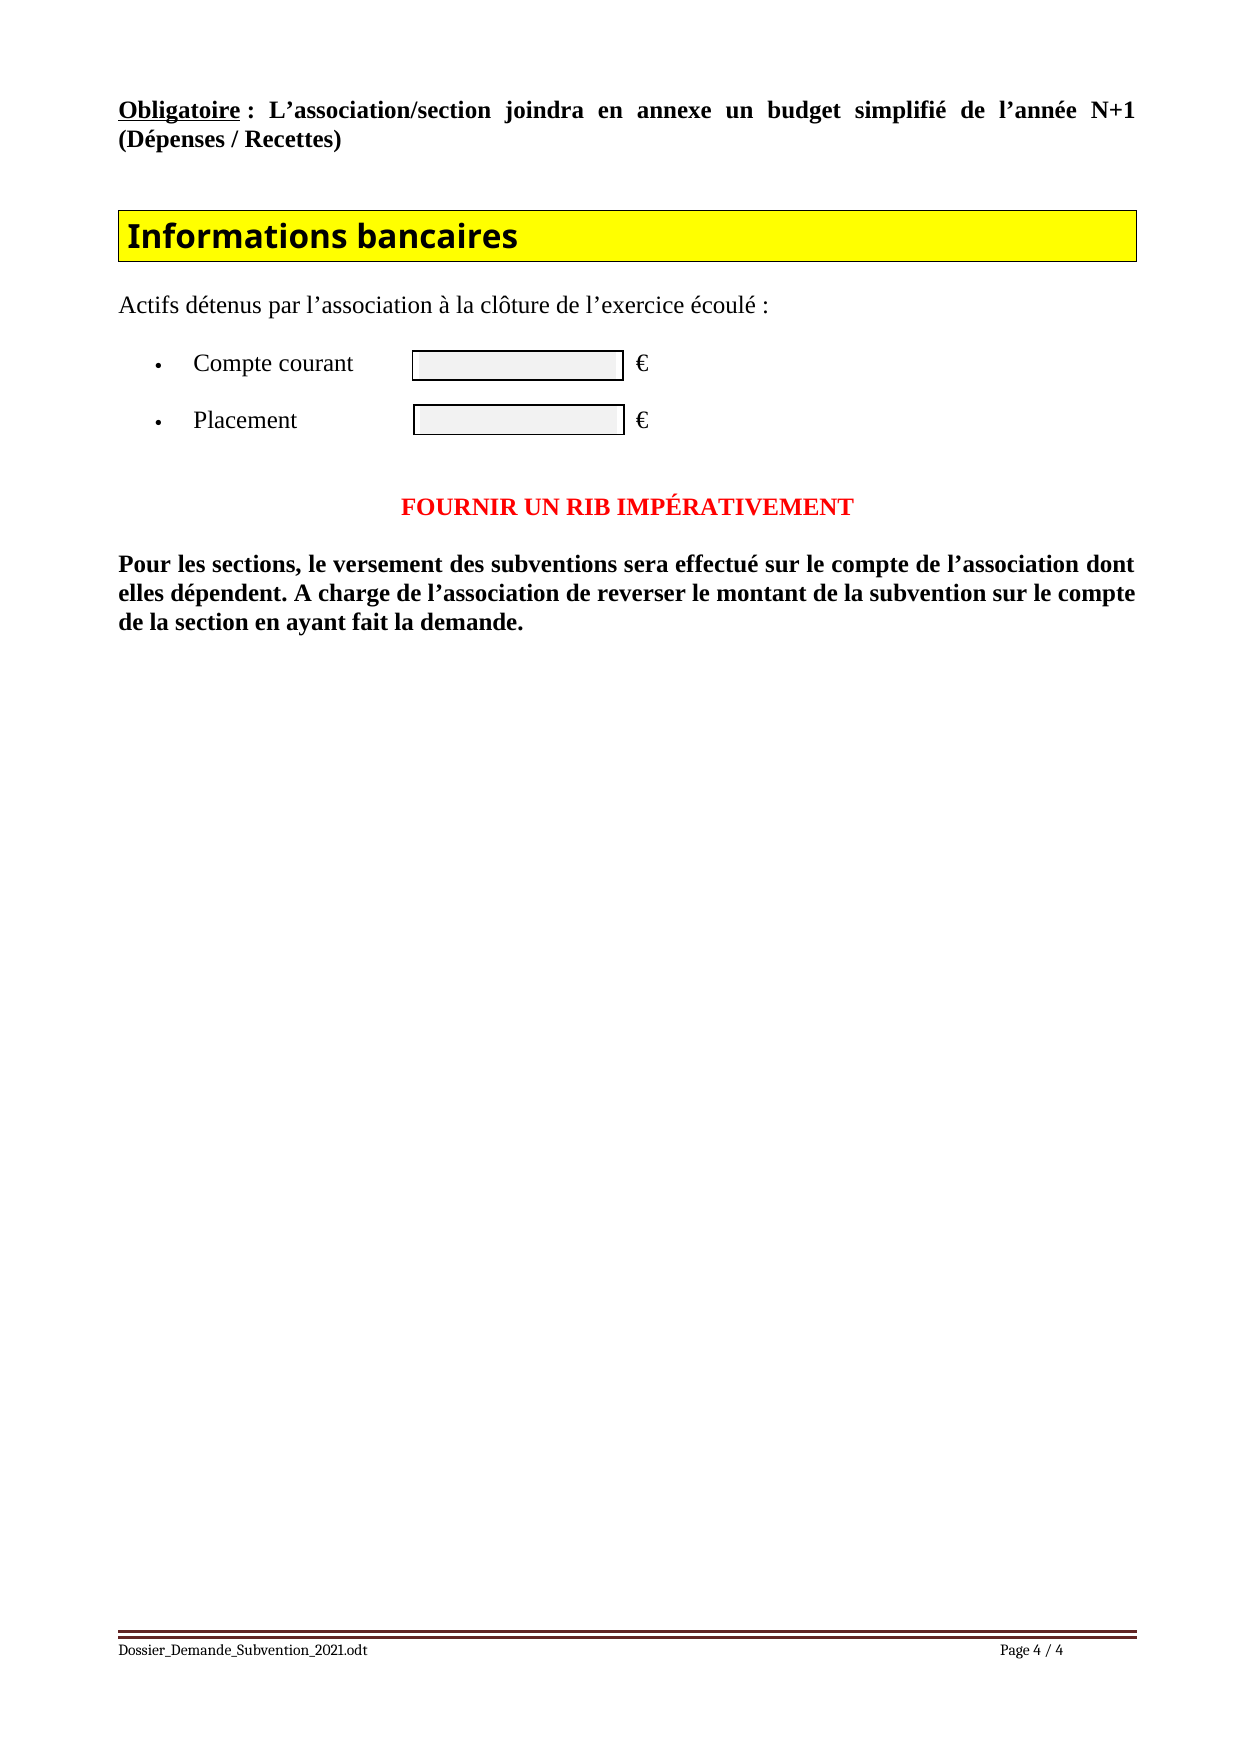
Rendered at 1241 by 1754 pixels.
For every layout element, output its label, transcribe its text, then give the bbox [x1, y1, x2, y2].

text Pour les sections, le versement des subventions sera effectué sur le compte de l’association dont elles dépendent. A charge de l’association de reverser le montant de la subvention sur le compte de la section en ayant fait la demande. [118, 549, 1137, 635]
text Obligatoire : L’association/section joindra en annexe un budget simplifié de l’année N+1 (Dépenses / Recettes) [118, 95, 1137, 152]
text Informations bancaires [119, 211, 1136, 261]
list Placement € [156, 405, 413, 434]
text Actifs détenus par l’association à la clôture de l’exercice écoulé : [118, 290, 1137, 319]
list Compte courant € [156, 348, 1137, 377]
text FOURNIR UN RIB IMPÉRATIVEMENT [118, 492, 1137, 520]
list Placement € [625, 405, 1137, 434]
